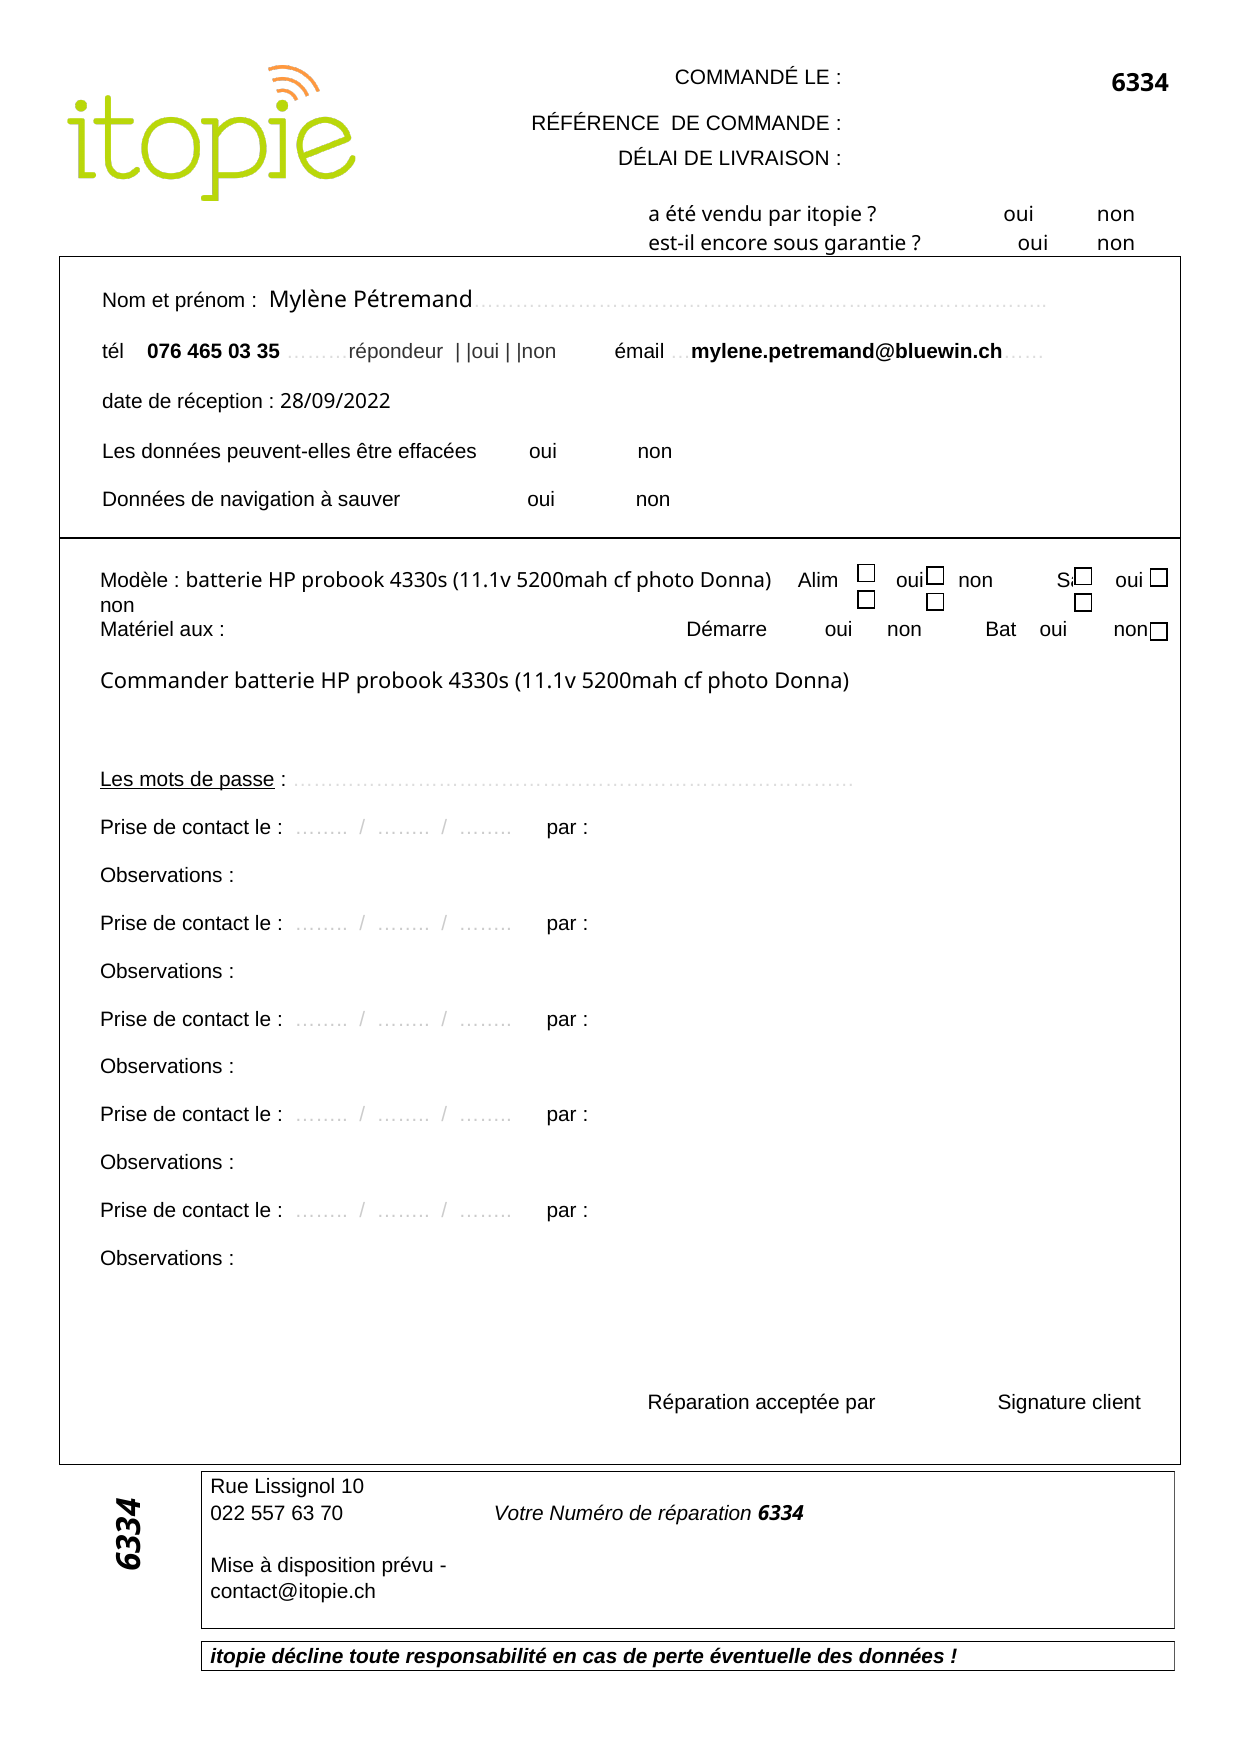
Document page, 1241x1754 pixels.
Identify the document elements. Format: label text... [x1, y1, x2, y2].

table_cell [847, 105, 1180, 140]
text Prise de contact le : …….. / …….. / …….. par : [60, 812, 1180, 839]
table_header Rue Lissignol 10 022 557 63 70 Votre Numéro de réparation 6334 Mise à disposition prévu - contact@itopie.ch [195, 1465, 1180, 1635]
text tél 076 465 03 35 ………répondeur | |oui | |non émail …mylene.petremand@bluewin.ch…… [60, 335, 1180, 362]
text Les mots de passe : ……………………………………………………………………… [60, 764, 1180, 791]
text Données de navigation à sauver oui non [60, 484, 1180, 511]
picture [67, 65, 356, 201]
text Modèle : batterie HP probook 4330s (11.1v 5200mah cf photo Donna) Alim oui non Sac oui non [60, 562, 925, 614]
text Prise de contact le : …….. / …….. / …….. par : [60, 1003, 1180, 1030]
text Observations : [60, 1243, 1180, 1270]
table_cell itopie décline toute responsabilité en cas de perte éventuelle des données ! [195, 1635, 1180, 1677]
text Réparation acceptée par Signature client [60, 1387, 1180, 1414]
text Prise de contact le : …….. / …….. / …….. par : [60, 1195, 1180, 1222]
text Observations : [60, 1147, 1180, 1174]
text Observations : [60, 859, 1180, 887]
table_cell [847, 140, 1180, 175]
table_header 6334 [847, 59, 1180, 104]
text Prise de contact le : …….. / …….. / …….. par : [60, 907, 1180, 934]
text est-il encore sous garantie ? oui non [59, 228, 1181, 256]
text Observations : [60, 1051, 1180, 1078]
table_header 6334 [59, 1465, 195, 1677]
text Matériel aux : Démarre oui non Bat oui non [60, 614, 1180, 641]
table_cell RÉFÉRENCE DE COMMANDE : [490, 105, 847, 140]
table_cell DÉLAI DE LIVRAISON : [490, 140, 847, 175]
text Commander batterie HP probook 4330s (11.1v 5200mah cf photo Donna) [60, 662, 1180, 695]
text Observations : [60, 955, 1180, 982]
text Prise de contact le : …….. / …….. / …….. par : [60, 1099, 1180, 1126]
text Nom et prénom : Mylène Pétremand……………………………………………………………………….. [60, 280, 1180, 314]
text a été vendu par itopie ? oui non [59, 199, 1181, 228]
table_header COMMANDÉ LE : [490, 59, 847, 104]
text Les données peuvent-elles être effacées oui non [60, 436, 1180, 463]
text Modèle : batterie HP probook 4330s (11.1v 5200mah cf photo Donna) Alim oui non Sac oui non [948, 562, 1180, 614]
text date de réception : 28/09/2022 [60, 383, 1180, 415]
